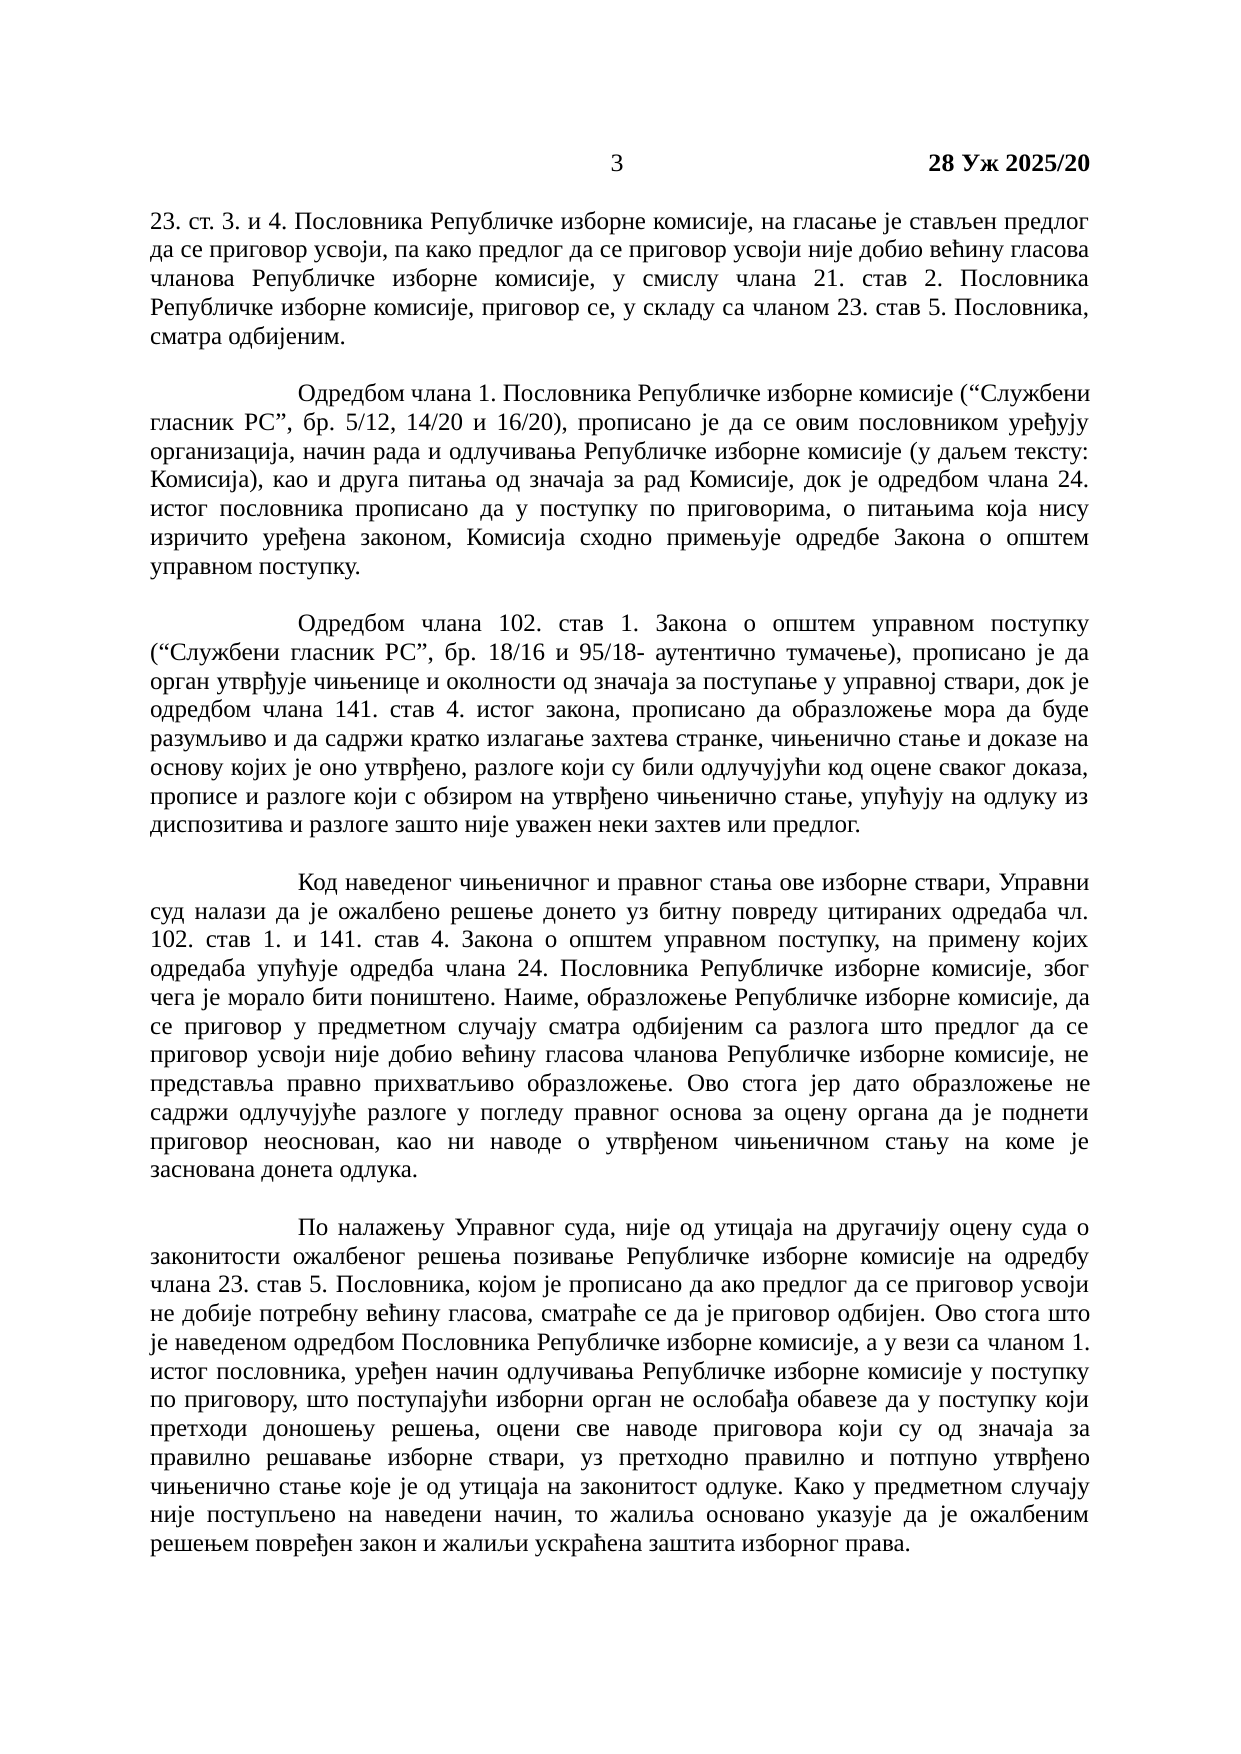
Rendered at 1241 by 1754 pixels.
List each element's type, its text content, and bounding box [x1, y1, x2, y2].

text Код наведеног чињеничног и правног стања ове изборне ствари, Управни суд налази да је ожалбено решење донето уз битну повреду цитираних одредаба чл. 102. став 1. и 141. став 4. Закона о општем управном поступку, на примену којих одредаба упућује одредба члана 24. Пословника Републичке изборне комисије, због чега је морало бити поништено. Наиме, образложење Републичке изборне комисије, да се приговор у предметном случају сматра одбијеним са разлога што предлог да се приговор усвоји није добио већину гласова чланова Републичке изборне комисије, не представља правно прихватљиво образложење. Ово стога јер дато образложење не садржи одлучујуће разлоге у погледу правног основа за оцену органа да је поднети приговор неоснован, као ни наводе о утврђеном чињеничном стању на коме је заснована донета одлука. [150, 867, 1090, 1183]
text 23. ст. 3. и 4. Пословника Републичке изборне комисије, на гласање је стављен предлог да се приговор усвоји, па како предлог да се приговор усвоји није добио већину гласова чланова Републичке изборне комисије, у смислу члана 21. став 2. Пословника Републичке изборне комисије, приговор се, у складу са чланом 23. став 5. Пословника, сматра одбијеним. [150, 206, 1090, 349]
text По налажењу Управног суда, није од утицаја на другачију оцену суда о законитости ожалбеног решења позивање Републичке изборне комисије на одредбу члана 23. став 5. Пословника, којом је прописано да ако предлог да се приговор усвоји не добије потребну већину гласова, сматраће се да је приговор одбијен. Ово стога што је наведеном одредбом Пословника Републичке изборне комисије, а у вези са чланом 1. истог пословника, уређен начин одлучивања Републичке изборне комисије у поступку по приговору, што поступајући изборни орган не ослобађа обавезе да у поступку који претходи доношењу решења, оцени све наводе приговора који су од значаја за правилно решавање изборне ствари, уз претходно правилно и потпуно утврђено чињенично стање које је од утицаја на законитост одлуке. Како у предметном случају није поступљено на наведени начин, то жалиља основано указује да је ожалбеним решењем повређен закон и жалиљи ускраћена заштита изборног права. [150, 1212, 1090, 1557]
text Одредбом члана 1. Пословника Републичке изборне комисије (“Службени гласник РС”, бр. 5/12, 14/20 и 16/20), прописано је да се овим пословником уређују организација, начин рада и одлучивања Републичке изборне комисије (у даљем тексту: Комисија), као и друга питања од значаја за рад Комисије, док је одредбом члана 24. истог пословника прописано да у поступку по приговорима, о питањима која нису изричито уређена законом, Комисија сходно примењује одредбе Закона о општем управном поступку. [150, 378, 1090, 579]
text Одредбом члана 102. став 1. Закона о општем управном поступку (“Службени гласник РС”, бр. 18/16 и 95/18- аутентично тумачење), прописано је да орган утврђује чињенице и околности од значаја за поступање у управној ствари, док је одредбом члана 141. став 4. истог закона, прописано да образложење мора да буде разумљиво и да садржи кратко излагање захтева странке, чињенично стање и доказе на основу којих је оно утврђено, разлоге који су били одлучујући код оцене сваког доказа, прописе и разлоге који с обзиром на утврђено чињенично стање, упућују на одлуку из диспозитива и разлоге зашто није уважен неки захтев или предлог. [150, 608, 1090, 838]
